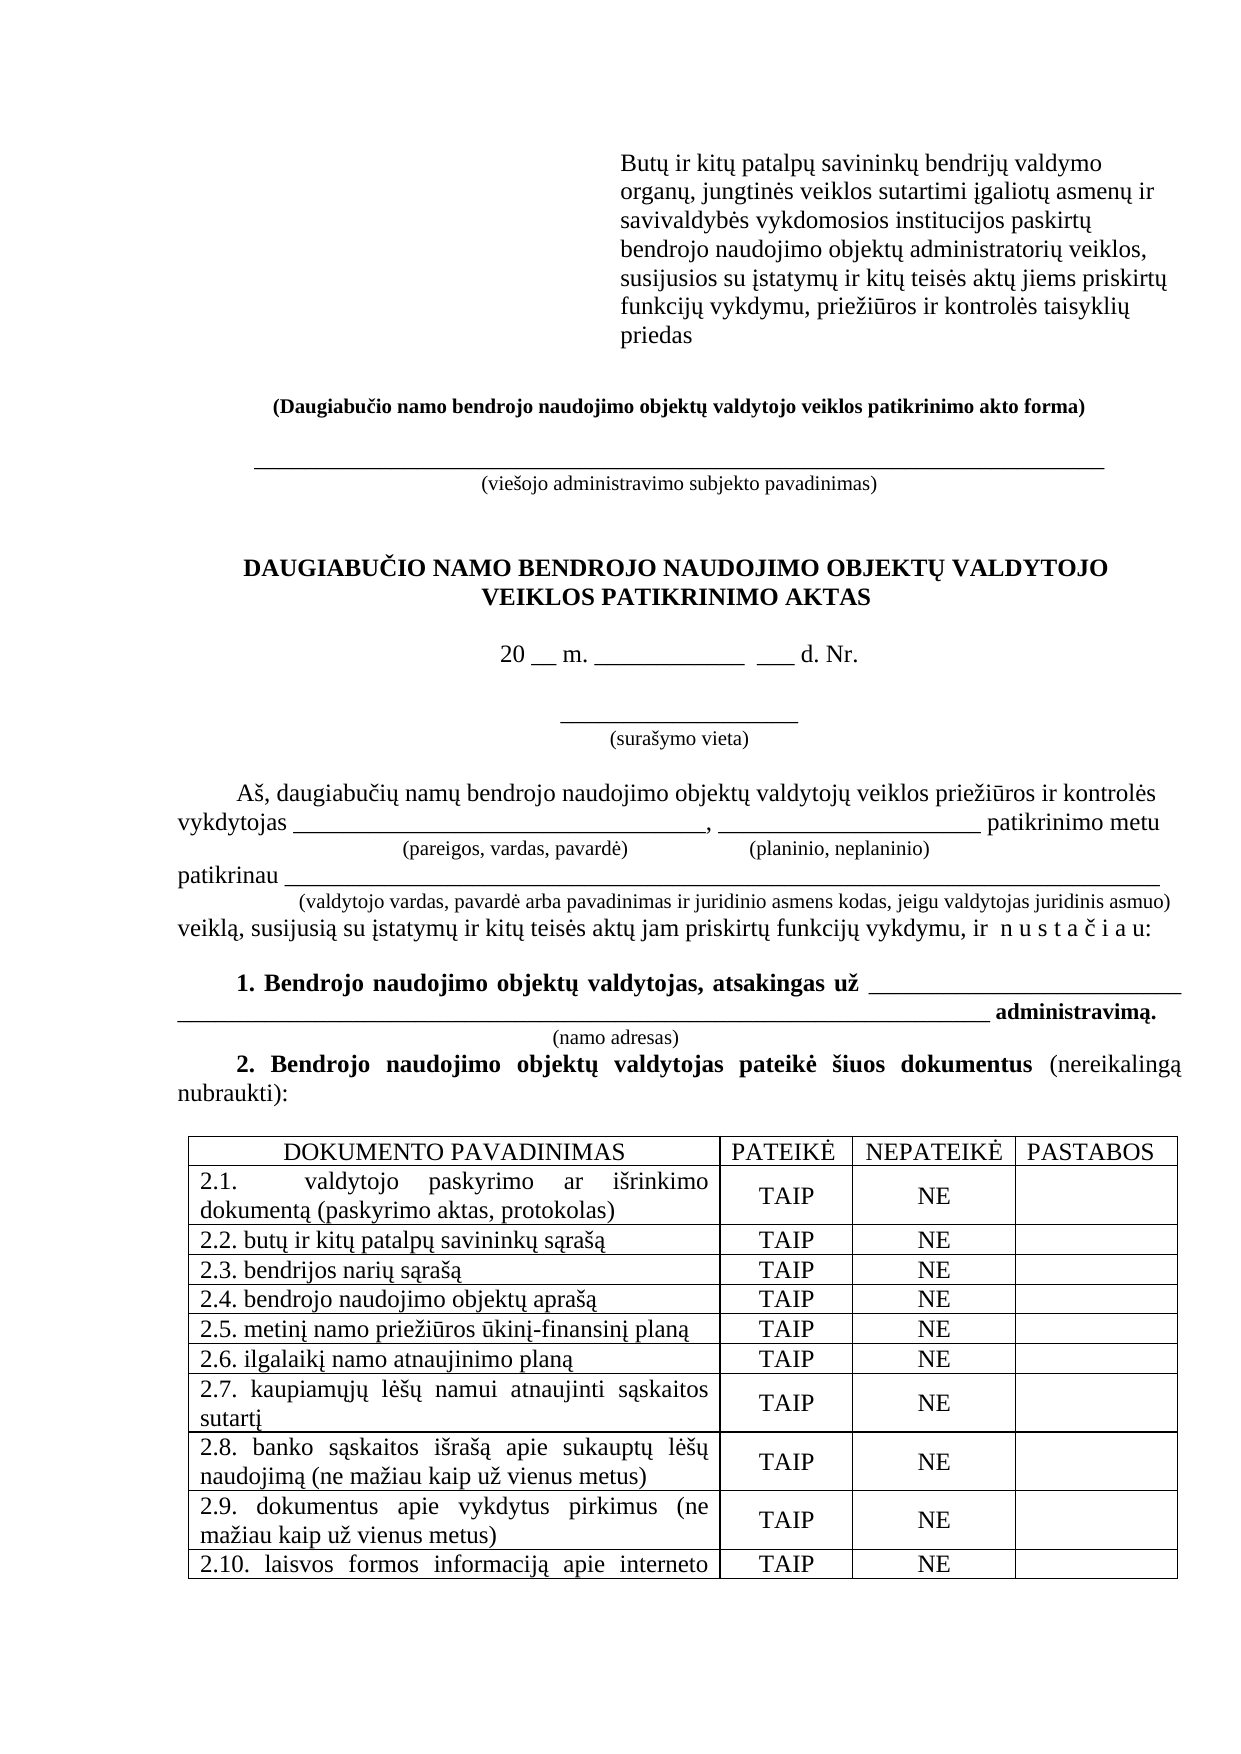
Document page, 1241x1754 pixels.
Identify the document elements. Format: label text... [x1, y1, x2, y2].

table_cell [1016, 1491, 1177, 1548]
table_cell NE [853, 1550, 1015, 1578]
table_cell [1016, 1344, 1177, 1373]
text DAUGIABUČIO NAMO BENDROJO NAUDOJIMO OBJEKTŲ VALDYTOJO [177, 553, 1181, 582]
table_cell 2.4. bendrojo naudojimo objektų aprašą [189, 1285, 719, 1313]
text savivaldybės vykdomosios institucijos paskirtų [620, 205, 1181, 234]
table_cell 2.9. dokumentus apie vykdytus pirkimus (ne mažiau kaip už vienus metus) [189, 1491, 719, 1548]
text susijusios su įstatymų ir kitų teisės aktų jiems priskirtų [620, 263, 1181, 291]
table_header NEPATEIKĖ [853, 1137, 1015, 1165]
table_cell [1016, 1166, 1177, 1224]
table_cell 2.10. laisvos formos informaciją apie interneto [189, 1550, 719, 1578]
table_cell 2.7. kaupiamųjų lėšų namui atnaujinti sąskaitos sutartį [189, 1374, 719, 1431]
table_cell TAIP [721, 1344, 852, 1373]
table_cell 2.8. banko sąskaitos išrašą apie sukauptų lėšų naudojimą (ne mažiau kaip už vienus metus) [189, 1433, 719, 1490]
text ___________________ [177, 697, 1181, 725]
text bendrojo naudojimo objektų administratorių veiklos, [620, 234, 1181, 263]
text (Daugiabučio namo bendrojo naudojimo objektų valdytojo veiklos patikrinimo akto forma) [177, 394, 1181, 418]
table_cell [1016, 1225, 1177, 1254]
table_header PASTABOS [1016, 1137, 1177, 1165]
table_cell NE [853, 1314, 1015, 1343]
text veiklą, susijusią su įstatymų ir kitų teisės aktų jam priskirtų funkcijų vykdymu, ir n u s t a č i a u: [177, 913, 1181, 941]
table_cell 2.3. bendrijos narių sąrašą [189, 1255, 719, 1283]
table_cell NE [853, 1166, 1015, 1224]
text funkcijų vykdymu, priežiūros ir kontrolės taisyklių [620, 291, 1181, 320]
table_cell TAIP [721, 1314, 852, 1343]
text ____________________________________________________________________ [177, 443, 1181, 471]
table_cell 2.6. ilgalaikį namo atnaujinimo planą [189, 1344, 719, 1373]
text (namo adresas) [177, 1025, 1181, 1049]
text Aš, daugiabučių namų bendrojo naudojimo objektų valdytojų veiklos priežiūros ir kontrolės [177, 778, 1181, 807]
table_cell [1016, 1314, 1177, 1343]
table_cell [1016, 1285, 1177, 1313]
text patikrinau ______________________________________________________________________ [177, 860, 1181, 888]
table_cell [1016, 1550, 1177, 1578]
text priedas [620, 320, 1181, 349]
text VEIKLOS PATIKRINIMO AKTAS [177, 582, 1181, 610]
table_cell 2.1. valdytojo paskyrimo ar išrinkimo dokumentą (paskyrimo aktas, protokolas) [189, 1166, 719, 1224]
table_cell [1016, 1433, 1177, 1490]
table_cell NE [853, 1255, 1015, 1283]
table_cell TAIP [721, 1491, 852, 1548]
table_cell NE [853, 1433, 1015, 1490]
table_cell TAIP [721, 1225, 852, 1254]
text (viešojo administravimo subjekto pavadinimas) [177, 471, 1181, 495]
table_cell NE [853, 1344, 1015, 1373]
table_cell TAIP [721, 1166, 852, 1224]
table_cell NE [853, 1491, 1015, 1548]
table_cell TAIP [721, 1550, 852, 1578]
table_cell [1016, 1374, 1177, 1431]
text organų, jungtinės veiklos sutartimi įgaliotų asmenų ir [620, 176, 1181, 205]
table_cell TAIP [721, 1433, 852, 1490]
table_cell [1016, 1255, 1177, 1283]
text 20 __ m. ____________ ___ d. Nr. [177, 639, 1181, 668]
table_cell TAIP [721, 1285, 852, 1313]
table_header DOKUMENTO PAVADINIMAS [189, 1137, 719, 1165]
text vykdytojas _________________________________, _____________________ patikrinimo metu [177, 807, 1181, 836]
table_cell 2.5. metinį namo priežiūros ūkinį-finansinį planą [189, 1314, 719, 1343]
text 2. Bendrojo naudojimo objektų valdytojas pateikė šiuos dokumentus (nereikalingą nubraukti): [177, 1049, 1181, 1107]
table_cell NE [853, 1374, 1015, 1431]
table_cell NE [853, 1285, 1015, 1313]
table_cell NE [853, 1225, 1015, 1254]
text (pareigos, vardas, pavardė) (planinio, neplaninio) [177, 836, 1181, 860]
table_cell TAIP [721, 1255, 852, 1283]
table_header PATEIKĖ [721, 1137, 852, 1165]
table_cell TAIP [721, 1374, 852, 1431]
text 1. Bendrojo naudojimo objektų valdytojas, atsakingas už _________________________ _________________________________________________________________ administravimą. [177, 968, 1181, 1025]
text Butų ir kitų patalpų savininkų bendrijų valdymo [620, 148, 1181, 176]
text (surašymo vieta) [177, 725, 1181, 749]
table_cell 2.2. butų ir kitų patalpų savininkų sąrašą [189, 1225, 719, 1254]
text (valdytojo vardas, pavardė arba pavadinimas ir juridinio asmens kodas, jeigu valdytojas juridinis asmuo) [177, 888, 1181, 913]
